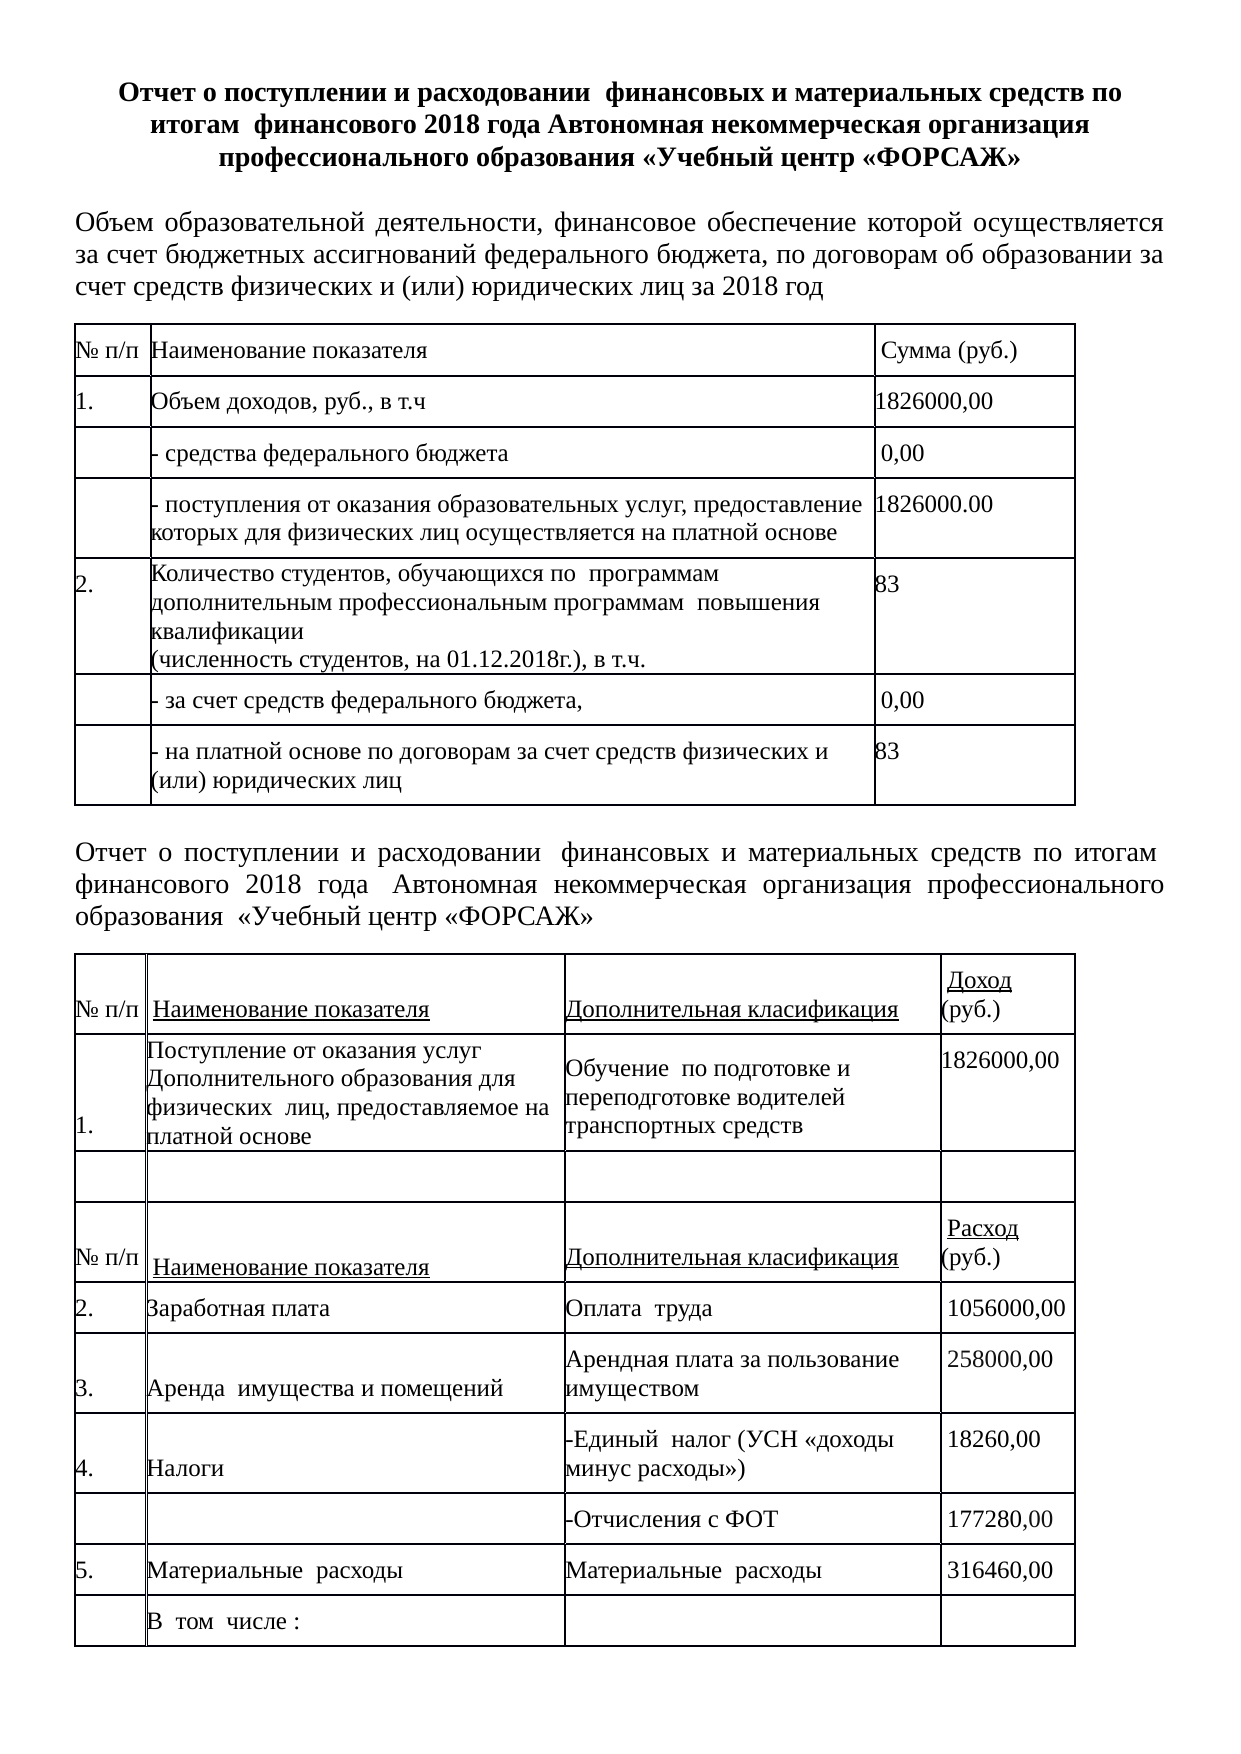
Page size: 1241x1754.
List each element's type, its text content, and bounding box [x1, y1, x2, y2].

table_cell В том числе : [148, 1596, 564, 1645]
subtitle Отчет о поступлении и расходовании финансовых и материальных средств по итогам финансового 2018 года Автономная некоммерческая организация профессионального образования «Учебный центр «ФОРСАЖ» [75, 75, 1165, 172]
table_cell Дополнительная класификация [566, 1203, 940, 1281]
table_cell 83 [876, 559, 1074, 673]
table_cell - за счет средств федерального бюджета, [152, 675, 874, 724]
table_cell 3. [76, 1334, 145, 1412]
table_cell Налоги [148, 1414, 564, 1492]
table_cell 4. [76, 1414, 145, 1492]
table_cell [76, 726, 150, 804]
table_cell 0,00 [876, 428, 1074, 477]
table_cell 316460,00 [942, 1545, 1074, 1594]
table_cell 83 [876, 726, 1074, 804]
table_cell Материальные расходы [566, 1545, 940, 1594]
table_cell - поступления от оказания образовательных услуг, предоставление которых для физических лиц осуществляется на платной основе [152, 479, 874, 557]
table_cell [148, 1152, 564, 1201]
table_cell 18260,00 [942, 1414, 1074, 1492]
table_header № п/п [76, 955, 145, 1033]
table_cell 1056000,00 [942, 1283, 1074, 1332]
table_cell Оплата труда [566, 1283, 940, 1332]
table_cell [76, 675, 150, 724]
table_cell 0,00 [876, 675, 1074, 724]
table_cell [76, 1596, 145, 1645]
table_cell Поступление от оказания услуг Дополнительного образования для физических лиц, предоставляемое на платной основе [148, 1035, 564, 1150]
table_cell 2. [76, 559, 150, 673]
table_header Доход (руб.) [942, 955, 1074, 1033]
table_cell Расход (руб.) [942, 1203, 1074, 1281]
table_header Сумма (руб.) [876, 325, 1074, 374]
table_cell Количество студентов, обучающихся по программам дополнительным профессиональным программам повышения квалификации (численность студентов, на 01.12.2018г.), в т.ч. [152, 559, 874, 673]
table_cell № п/п [76, 1203, 145, 1281]
table_cell Арендная плата за пользование имуществом [566, 1334, 940, 1412]
table_cell 177280,00 [942, 1494, 1074, 1543]
table_cell [148, 1494, 564, 1543]
table_header Наименование показателя [148, 955, 564, 1033]
table_cell 2. [76, 1283, 145, 1332]
table_cell [76, 479, 150, 557]
table_cell [942, 1596, 1074, 1645]
table_cell Аренда имущества и помещений [148, 1334, 564, 1412]
table_cell 1826000,00 [942, 1035, 1074, 1150]
table_cell 1. [76, 377, 150, 426]
table_cell Наименование показателя [148, 1203, 564, 1281]
table_header Наименование показателя [152, 325, 874, 374]
table_cell 1. [76, 1035, 145, 1150]
table_cell 1826000,00 [876, 377, 1074, 426]
table_cell - средства федерального бюджета [152, 428, 874, 477]
table_cell [566, 1152, 940, 1201]
subtitle Отчет о поступлении и расходовании финансовых и материальных средств по итогам финансового 2018 года Автономная некоммерческая организация профессионального образования «Учебный центр «ФОРСАЖ» [75, 834, 1165, 932]
table_header Дополнительная класификация [566, 955, 940, 1033]
table_header № п/п [76, 325, 150, 374]
table_cell 5. [76, 1545, 145, 1594]
table_cell Обучение по подготовке и переподготовке водителей транспортных средств [566, 1035, 940, 1150]
table_cell [76, 1494, 145, 1543]
table_cell 1826000.00 [876, 479, 1074, 557]
table_cell -Отчисления с ФОТ [566, 1494, 940, 1543]
table_cell [76, 428, 150, 477]
table_cell 258000,00 [942, 1334, 1074, 1412]
text Объем образовательной деятельности, финансовое обеспечение которой осуществляется за счет бюджетных ассигнований федерального бюджета, по договорам об образовании за счет средств физических и (или) юридических лиц за 2018 год [75, 204, 1165, 302]
table_cell Объем доходов, руб., в т.ч [152, 377, 874, 426]
table_cell Материальные расходы [148, 1545, 564, 1594]
table_cell -Единый налог (УСН «доходы минус расходы») [566, 1414, 940, 1492]
table_cell [566, 1596, 940, 1645]
table_cell Заработная плата [148, 1283, 564, 1332]
table_cell [942, 1152, 1074, 1201]
table_cell - на платной основе по договорам за счет средств физических и (или) юридических лиц [152, 726, 874, 804]
table_cell [76, 1152, 145, 1201]
